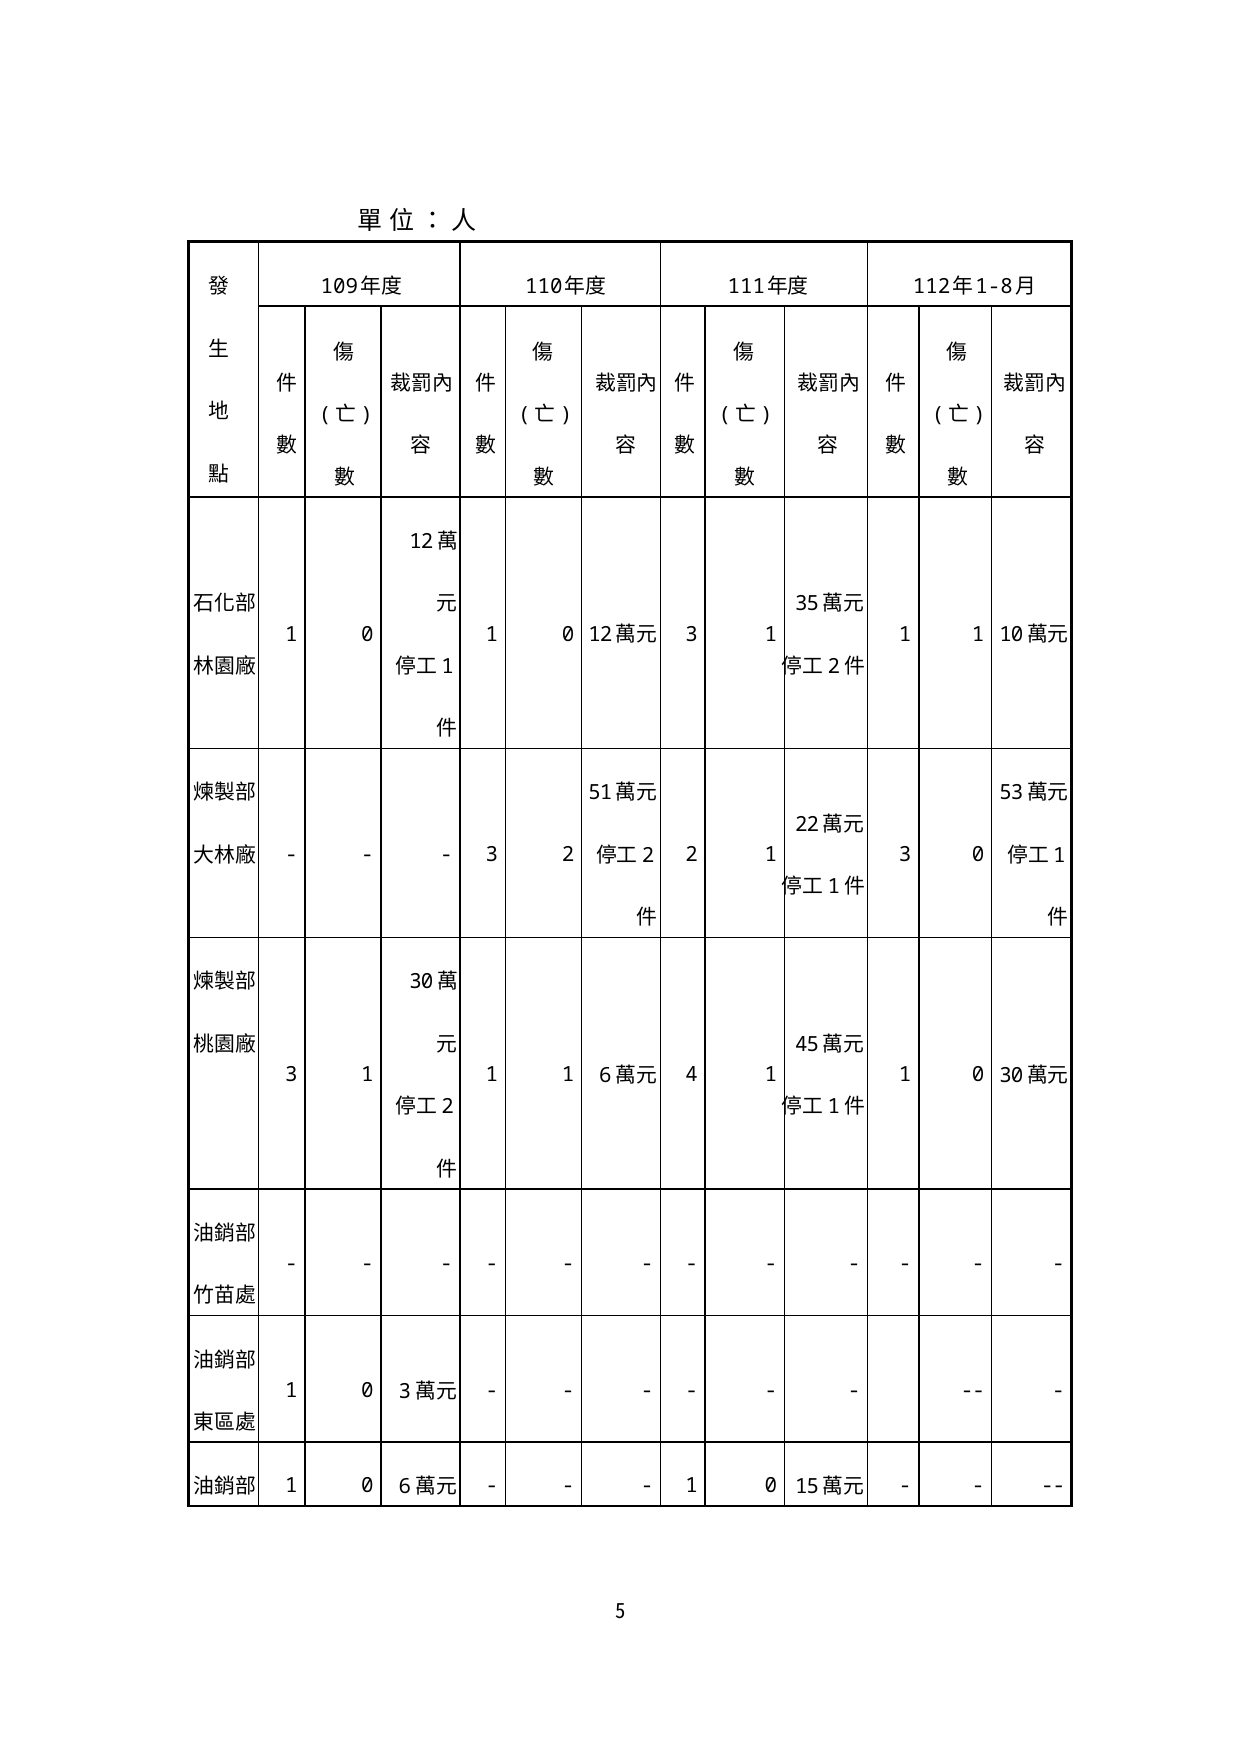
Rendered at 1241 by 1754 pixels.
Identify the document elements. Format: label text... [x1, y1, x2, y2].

table_cell 12萬元 [582, 498, 660, 747]
table_header 110年度 [461, 243, 660, 305]
table_cell 油銷部 東區處 [190, 1316, 258, 1441]
table_cell 2 [661, 749, 704, 937]
table_cell - [706, 1316, 784, 1441]
table_cell 件數 [259, 307, 304, 496]
table_cell 1 [259, 498, 304, 747]
table_cell 6萬元 [382, 1443, 459, 1505]
table_cell 35萬元 停工2件 [785, 498, 867, 747]
table_cell - [582, 1190, 660, 1315]
table_cell 45萬元 停工1件 [785, 938, 867, 1188]
table_cell 3 [259, 938, 304, 1188]
table_cell 1 [306, 938, 380, 1188]
table_cell - [506, 1316, 581, 1441]
table_header 109年度 [259, 243, 459, 305]
table_header 111年度 [661, 243, 867, 305]
table_cell 2 [506, 749, 581, 937]
table_cell - [868, 1190, 918, 1315]
table_cell 12萬元 停工1件 [382, 498, 459, 747]
table_cell 裁罰內容 [382, 307, 459, 496]
table_cell 3 [661, 498, 704, 747]
table_cell - [661, 1316, 704, 1441]
table_cell - [706, 1190, 784, 1315]
table_cell - [306, 1190, 380, 1315]
table_cell 1 [706, 749, 784, 937]
table_cell 1 [706, 938, 784, 1188]
table_cell 53萬元 停工1件 [992, 749, 1070, 937]
table_cell 裁罰內容 [582, 307, 660, 496]
table_cell 4 [661, 938, 704, 1188]
table_cell 油銷部 [190, 1443, 258, 1505]
table_cell - [306, 749, 380, 937]
table_cell 件數 [461, 307, 505, 496]
table_cell 1 [868, 498, 918, 747]
table_cell 1 [661, 1443, 704, 1505]
table_cell - [661, 1190, 704, 1315]
table_cell 傷(亡)數 [706, 307, 784, 496]
table_cell 1 [259, 1316, 304, 1441]
table_cell - [582, 1316, 660, 1441]
table_cell - [461, 1316, 505, 1441]
table_cell 0 [920, 749, 991, 937]
table_cell 傷(亡)數 [306, 307, 380, 496]
table_cell 1 [461, 938, 505, 1188]
table_cell 1 [706, 498, 784, 747]
table_cell 0 [306, 1316, 380, 1441]
table_cell 1 [868, 938, 918, 1188]
table_cell - [785, 1190, 867, 1315]
table_cell 3萬元 [382, 1316, 459, 1441]
table_cell - [785, 1316, 867, 1441]
table_cell 0 [306, 498, 380, 747]
table_cell 1 [920, 498, 991, 747]
table_cell 煉製部 大林廠 [190, 749, 258, 937]
table_header 發生 地點 [190, 243, 258, 496]
table_cell 15萬元 [785, 1443, 867, 1505]
table_cell 件數 [868, 307, 918, 496]
table_cell 51萬元 停工2件 [582, 749, 660, 937]
table_cell - [382, 749, 459, 937]
table_cell 1 [259, 1443, 304, 1505]
table_cell 油銷部 竹苗處 [190, 1190, 258, 1315]
table_cell 裁罰內容 [785, 307, 867, 496]
text 單位：人 [177, 177, 1063, 240]
table_cell - [382, 1190, 459, 1315]
table_cell 1 [461, 498, 505, 747]
table_cell - [506, 1443, 581, 1505]
table_cell 石化部 林園廠 [190, 498, 258, 747]
table_cell 30萬元 [992, 938, 1070, 1188]
table_cell 3 [461, 749, 505, 937]
table_cell 22萬元 停工1件 [785, 749, 867, 937]
table_cell 10萬元 [992, 498, 1070, 747]
table_cell - [259, 749, 304, 937]
table_cell 6萬元 [582, 938, 660, 1188]
table_cell 1 [506, 938, 581, 1188]
table_cell 裁罰內容 [992, 307, 1070, 496]
table_cell 件數 [661, 307, 704, 496]
table_cell - [506, 1190, 581, 1315]
table_cell - [461, 1190, 505, 1315]
table_cell - [259, 1190, 304, 1315]
table_cell - [461, 1443, 505, 1505]
table_cell 傷(亡)數 [506, 307, 581, 496]
table_cell 30萬元 停工2件 [382, 938, 459, 1188]
table_cell 0 [506, 498, 581, 747]
table_cell 0 [920, 938, 991, 1188]
table_cell - [920, 1443, 991, 1505]
table_cell - [920, 1190, 991, 1315]
table_cell 0 [706, 1443, 784, 1505]
table_cell 0 [306, 1443, 380, 1505]
table_cell 傷(亡)數 [920, 307, 991, 496]
table_header 112年1-8月 [868, 243, 1070, 305]
table_cell 3 [868, 749, 918, 937]
table_cell [868, 1316, 918, 1441]
table_cell - [992, 1190, 1070, 1315]
table_cell - [582, 1443, 660, 1505]
table_cell - [868, 1443, 918, 1505]
table_cell -- [992, 1443, 1070, 1505]
table_cell 煉製部 桃園廠 [190, 938, 258, 1188]
table_cell - [992, 1316, 1070, 1441]
table_cell -- [920, 1316, 991, 1441]
